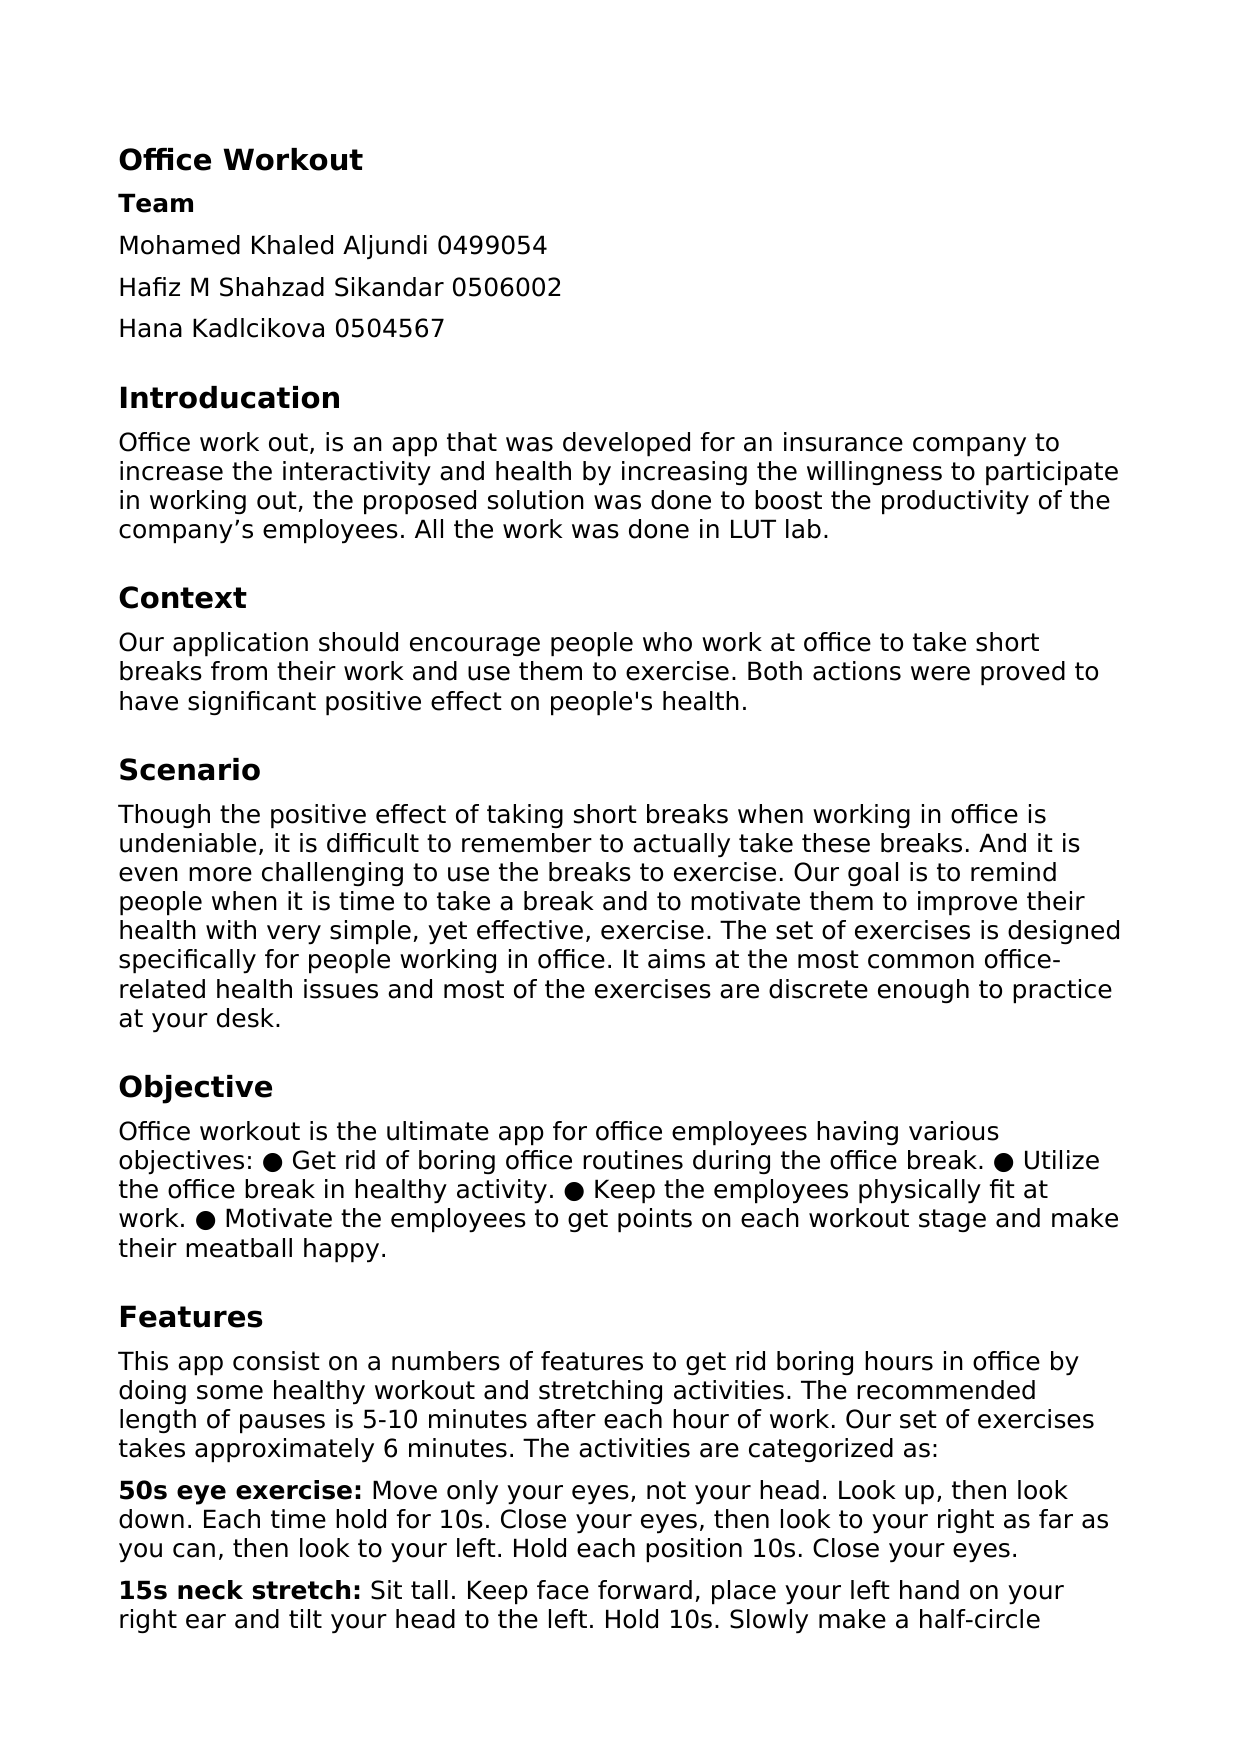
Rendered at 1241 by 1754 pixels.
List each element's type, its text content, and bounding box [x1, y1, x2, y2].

subtitle Scenario [118, 753, 1122, 787]
text 50s eye exercise: Move only your eyes, not your head. Look up, then look down. Each time hold for 10s. Close your eyes, then look to your right as far as you can, then look to your left. Hold each position 10s. Close your eyes. [118, 1476, 1122, 1563]
text This app consist on a numbers of features to get rid boring hours in office by doing some healthy workout and stretching activities. The recommended length of pauses is 5-10 minutes after each hour of work. Our set of exercises takes approximately 6 minutes. The activities are categorized as: [118, 1347, 1122, 1463]
subtitle Introducation [118, 381, 1122, 415]
text Though the positive effect of taking short breaks when working in office is undeniable, it is difficult to remember to actually take these breaks. And it is even more challenging to use the breaks to exercise. Our goal is to remind people when it is time to take a break and to motivate them to improve their health with very simple, yet effective, exercise. The set of exercises is designed specifically for people working in office. It aims at the most common office-related health issues and most of the exercises are discrete enough to practice at your desk. [118, 800, 1122, 1033]
subtitle Features [118, 1300, 1122, 1334]
text Team [118, 189, 1122, 219]
subtitle Context [118, 582, 1122, 616]
text Mohamed Khaled Aljundi 0499054 [118, 231, 1122, 260]
text Office workout is the ultimate app for office employees having various objectives: ● Get rid of boring office routines during the office break. ● Utilize the office break in healthy activity. ● Keep the employees physically fit at work. ● Motivate the employees to get points on each workout stage and make their meatball happy. [118, 1117, 1122, 1263]
text Hafiz M Shahzad Sikandar 0506002 [118, 273, 1122, 302]
text 15s neck stretch: Sit tall. Keep face forward, place your left hand on your right ear and tilt your head to the left. Hold 10s. Slowly make a half-circle [118, 1576, 1122, 1634]
text Hana Kadlcikova 0504567 [118, 314, 1122, 344]
subtitle Office Workout [118, 143, 1122, 177]
subtitle Objective [118, 1071, 1122, 1104]
text Our application should encourage people who work at office to take short breaks from their work and use them to exercise. Both actions were proved to have significant positive effect on people's health. [118, 628, 1122, 716]
text Office work out, is an app that was developed for an insurance company to increase the interactivity and health by increasing the willingness to participate in working out, the proposed solution was done to boost the productivity of the company’s employees. All the work was done in LUT lab. [118, 428, 1122, 544]
